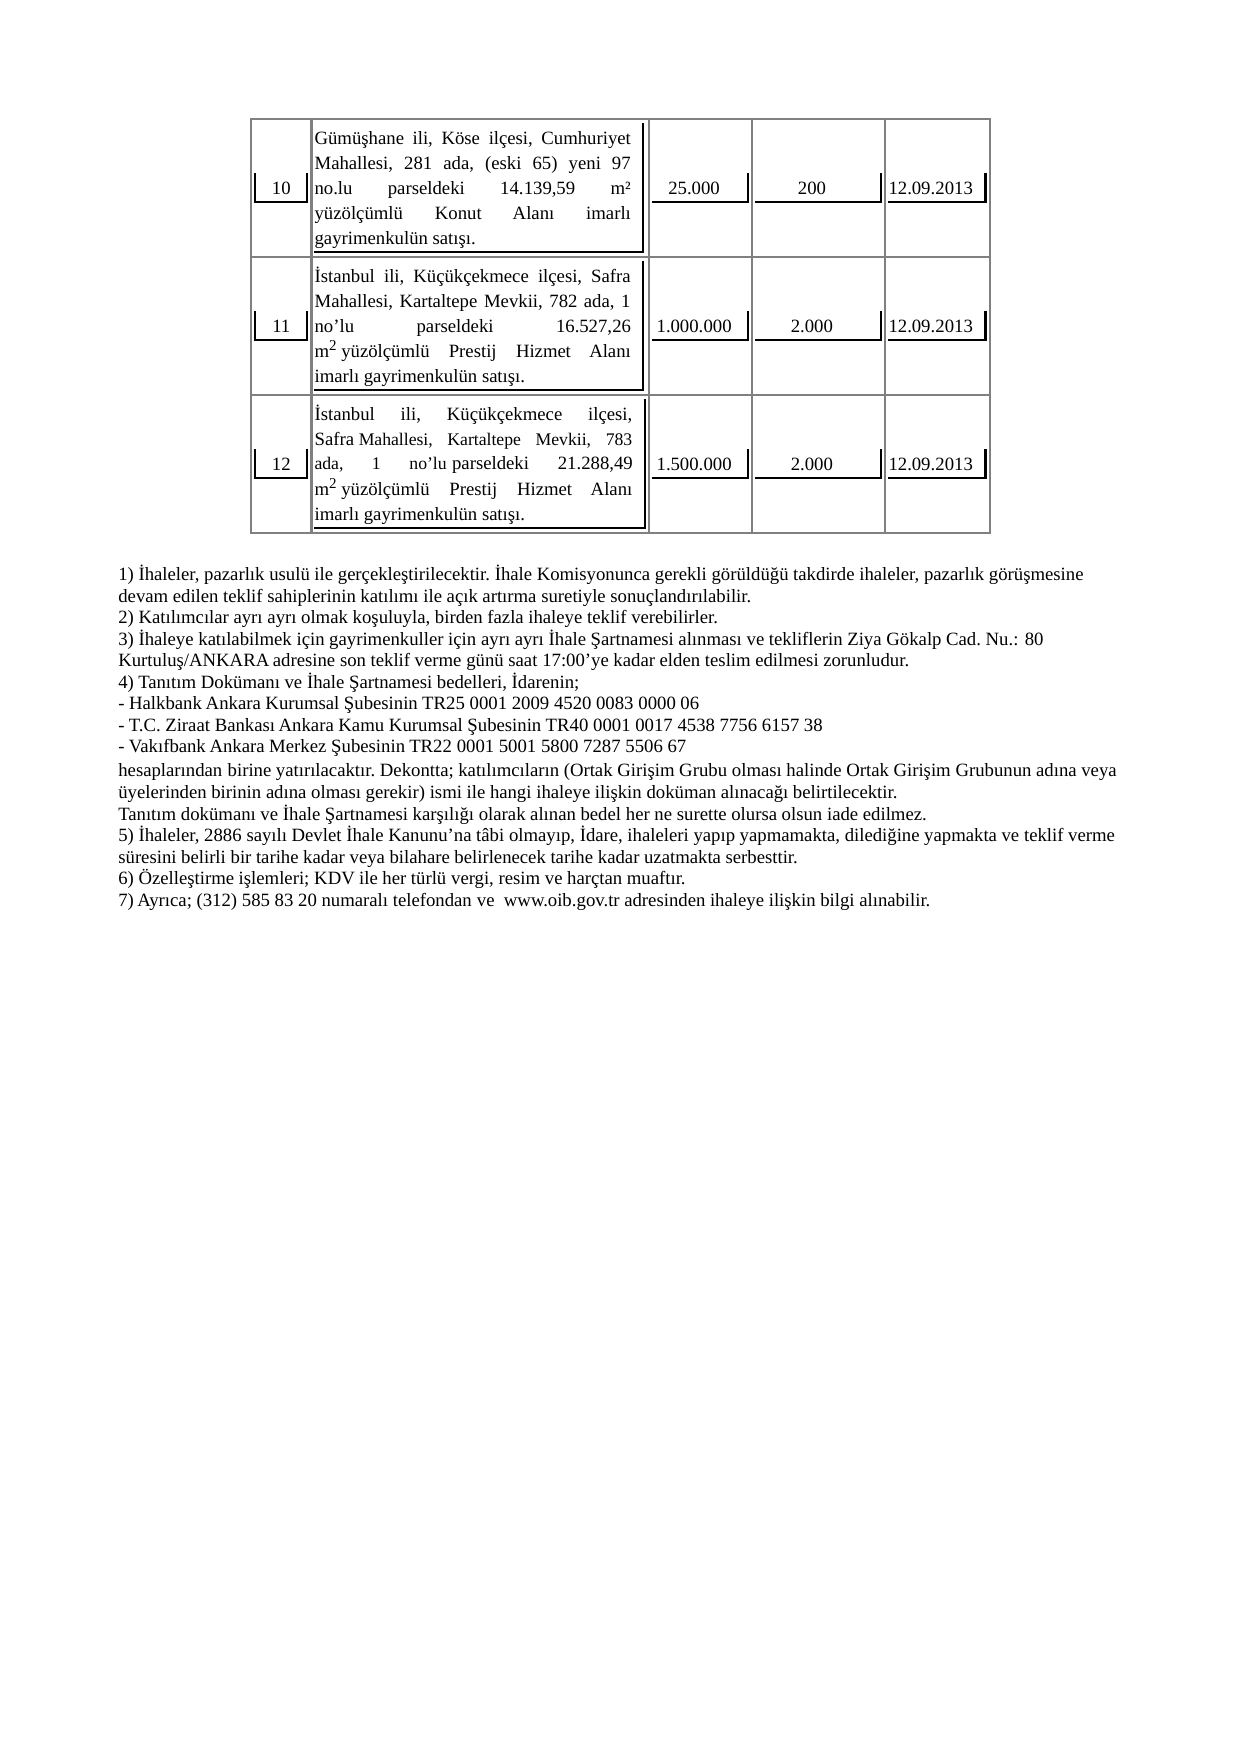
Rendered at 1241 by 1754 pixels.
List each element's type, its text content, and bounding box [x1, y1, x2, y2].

table_cell 1.500.000 [650, 396, 751, 532]
text 5) İhaleler, 2886 sayılı Devlet İhale Kanunu’na tâbi olmayıp, İdare, ihaleleri yapıp yapmamakta, dilediğine yapmakta ve teklif verme süresini belirli bir tarihe kadar veya bilahare belirlenecek tarihe kadar uzatmakta serbesttir. [118, 824, 1122, 867]
text 3) İhaleye katılabilmek için gayrimenkuller için ayrı ayrı İhale Şartnamesi alınması ve tekliflerin Ziya Gökalp Cad. Nu.: 80 Kurtuluş/ANKARA adresine son teklif verme günü saat 17:00’ye kadar elden teslim edilmesi zorunludur. [118, 628, 1122, 671]
table_cell Gümüşhane ili, Köse ilçesi, Cumhuriyet Mahallesi, 281 ada, (eski 65) yeni 97 no.lu parseldeki 14.139,59 m² yüzölçümlü Konut Alanı imarlı gayrimenkulün satışı. [313, 120, 648, 256]
table_cell 1.000.000 [650, 258, 751, 394]
text 4) Tanıtım Dokümanı ve İhale Şartnamesi bedelleri, İdarenin; [118, 671, 1122, 692]
text - Halkbank Ankara Kurumsal Şubesinin TR25 0001 2009 4520 0083 0000 06 [118, 692, 1122, 714]
table_cell 11 [252, 258, 310, 394]
table_cell 2.000 [753, 258, 884, 394]
table_cell 2.000 [753, 396, 884, 532]
table_cell 25.000 [650, 120, 751, 256]
table_cell 12.09.2013 [886, 120, 989, 256]
table_cell 12.09.2013 [886, 396, 989, 532]
text Tanıtım dokümanı ve İhale Şartnamesi karşılığı olarak alınan bedel her ne surette olursa olsun iade edilmez. [118, 803, 1122, 824]
text - T.C. Ziraat Bankası Ankara Kamu Kurumsal Şubesinin TR40 0001 0017 4538 7756 6157 38 [118, 714, 1122, 735]
text 6) Özelleştirme işlemleri; KDV ile her türlü vergi, resim ve harçtan muaftır. [118, 867, 1122, 889]
text - Vakıfbank Ankara Merkez Şubesinin TR22 0001 5001 5800 7287 5506 67 [118, 735, 1122, 757]
table_cell İstanbul ili, Küçükçekmece ilçesi, Safra Mahallesi, Kartaltepe Mevkii, 782 ada, 1 no’lu parseldeki 16.527,26 m2 yüzölçümlü Prestij Hizmet Alanı imarlı gayrimenkulün satışı. [313, 258, 648, 394]
text 7) Ayrıca; (312) 585 83 20 numaralı telefondan ve www.oib.gov.tr adresinden ihaleye ilişkin bilgi alınabilir. [118, 889, 1122, 910]
table_cell İstanbul ili, Küçükçekmece ilçesi, Safra Mahallesi, Kartaltepe Mevkii, 783 ada, 1 no’lu parseldeki 21.288,49 m2 yüzölçümlü Prestij Hizmet Alanı imarlı gayrimenkulün satışı. [313, 396, 648, 532]
table_cell 12.09.2013 [886, 258, 989, 394]
text 2) Katılımcılar ayrı ayrı olmak koşuluyla, birden fazla ihaleye teklif verebilirler. [118, 606, 1122, 628]
table_cell 200 [753, 120, 884, 256]
table_cell 10 [252, 120, 310, 256]
table_cell 12 [252, 396, 310, 532]
text 1) İhaleler, pazarlık usulü ile gerçekleştirilecektir. İhale Komisyonunca gerekli görüldüğü takdirde ihaleler, pazarlık görüşmesine devam edilen teklif sahiplerinin katılımı ile açık artırma suretiyle sonuçlandırılabilir. [118, 563, 1122, 606]
text hesaplarından birine yatırılacaktır. Dekontta; katılımcıların (Ortak Girişim Grubu olması halinde Ortak Girişim Grubunun adına veya üyelerinden birinin adına olması gerekir) ismi ile hangi ihaleye ilişkin doküman alınacağı belirtilecektir. [118, 757, 1122, 803]
